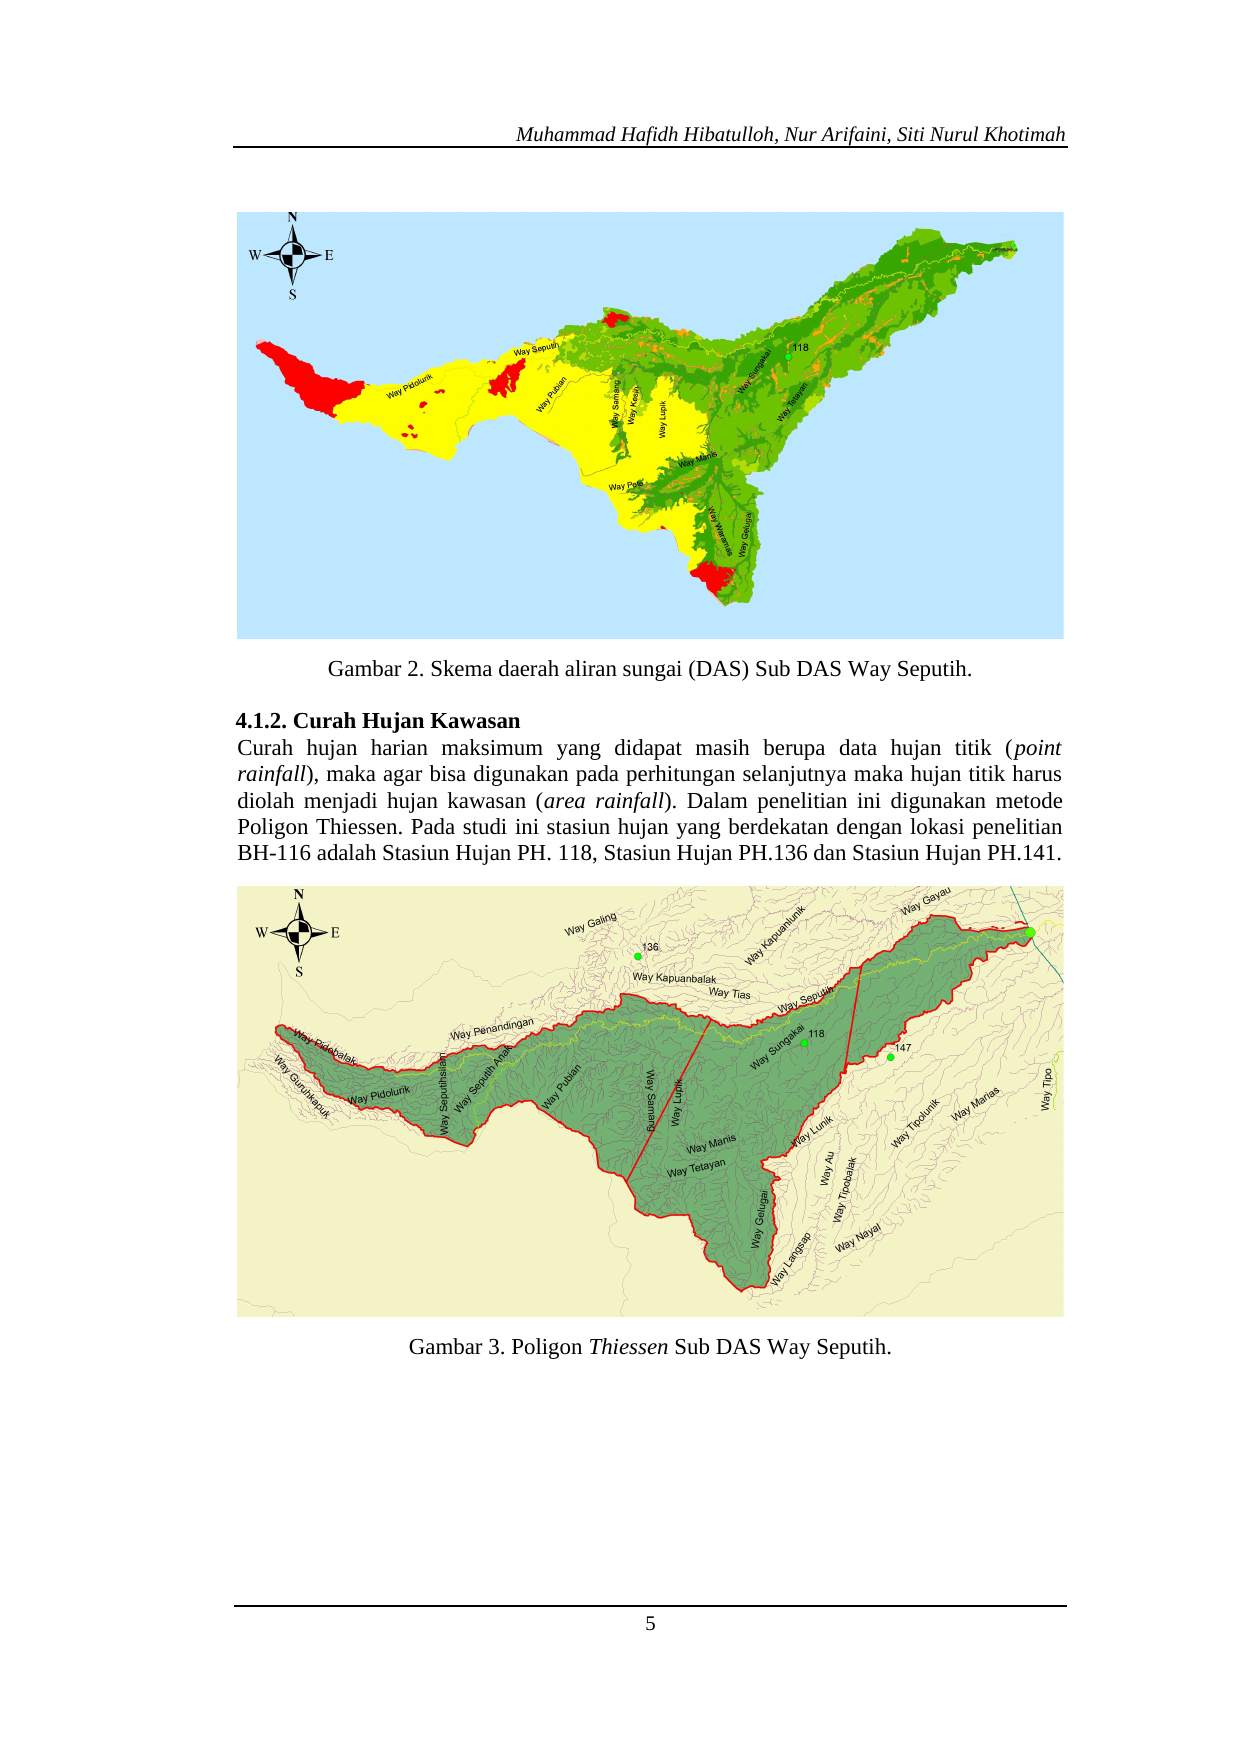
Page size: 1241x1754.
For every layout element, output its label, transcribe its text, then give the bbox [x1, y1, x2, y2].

picture [237, 212, 1064, 639]
list 4.1.2. Curah Hujan Kawasan [235, 708, 1063, 734]
text Curah hujan harian maksimum yang didapat masih berupa data hujan titik (point rainfall), maka agar bisa digunakan pada perhitungan selanjutnya maka hujan titik harus diolah menjadi hujan kawasan (area rainfall). Dalam penelitian ini digunakan metode Poligon Thiessen. Pada studi ini stasiun hujan yang berdekatan dengan lokasi penelitian BH-116 adalah Stasiun Hujan PH. 118, Stasiun Hujan PH.136 dan Stasiun Hujan PH.141. [237, 734, 1063, 866]
text Gambar 3. Poligon Thiessen Sub DAS Way Seputih. [237, 1333, 1063, 1359]
text Gambar 2. Skema daerah aliran sungai (DAS) Sub DAS Way Seputih. [237, 655, 1063, 681]
picture [237, 886, 1064, 1317]
